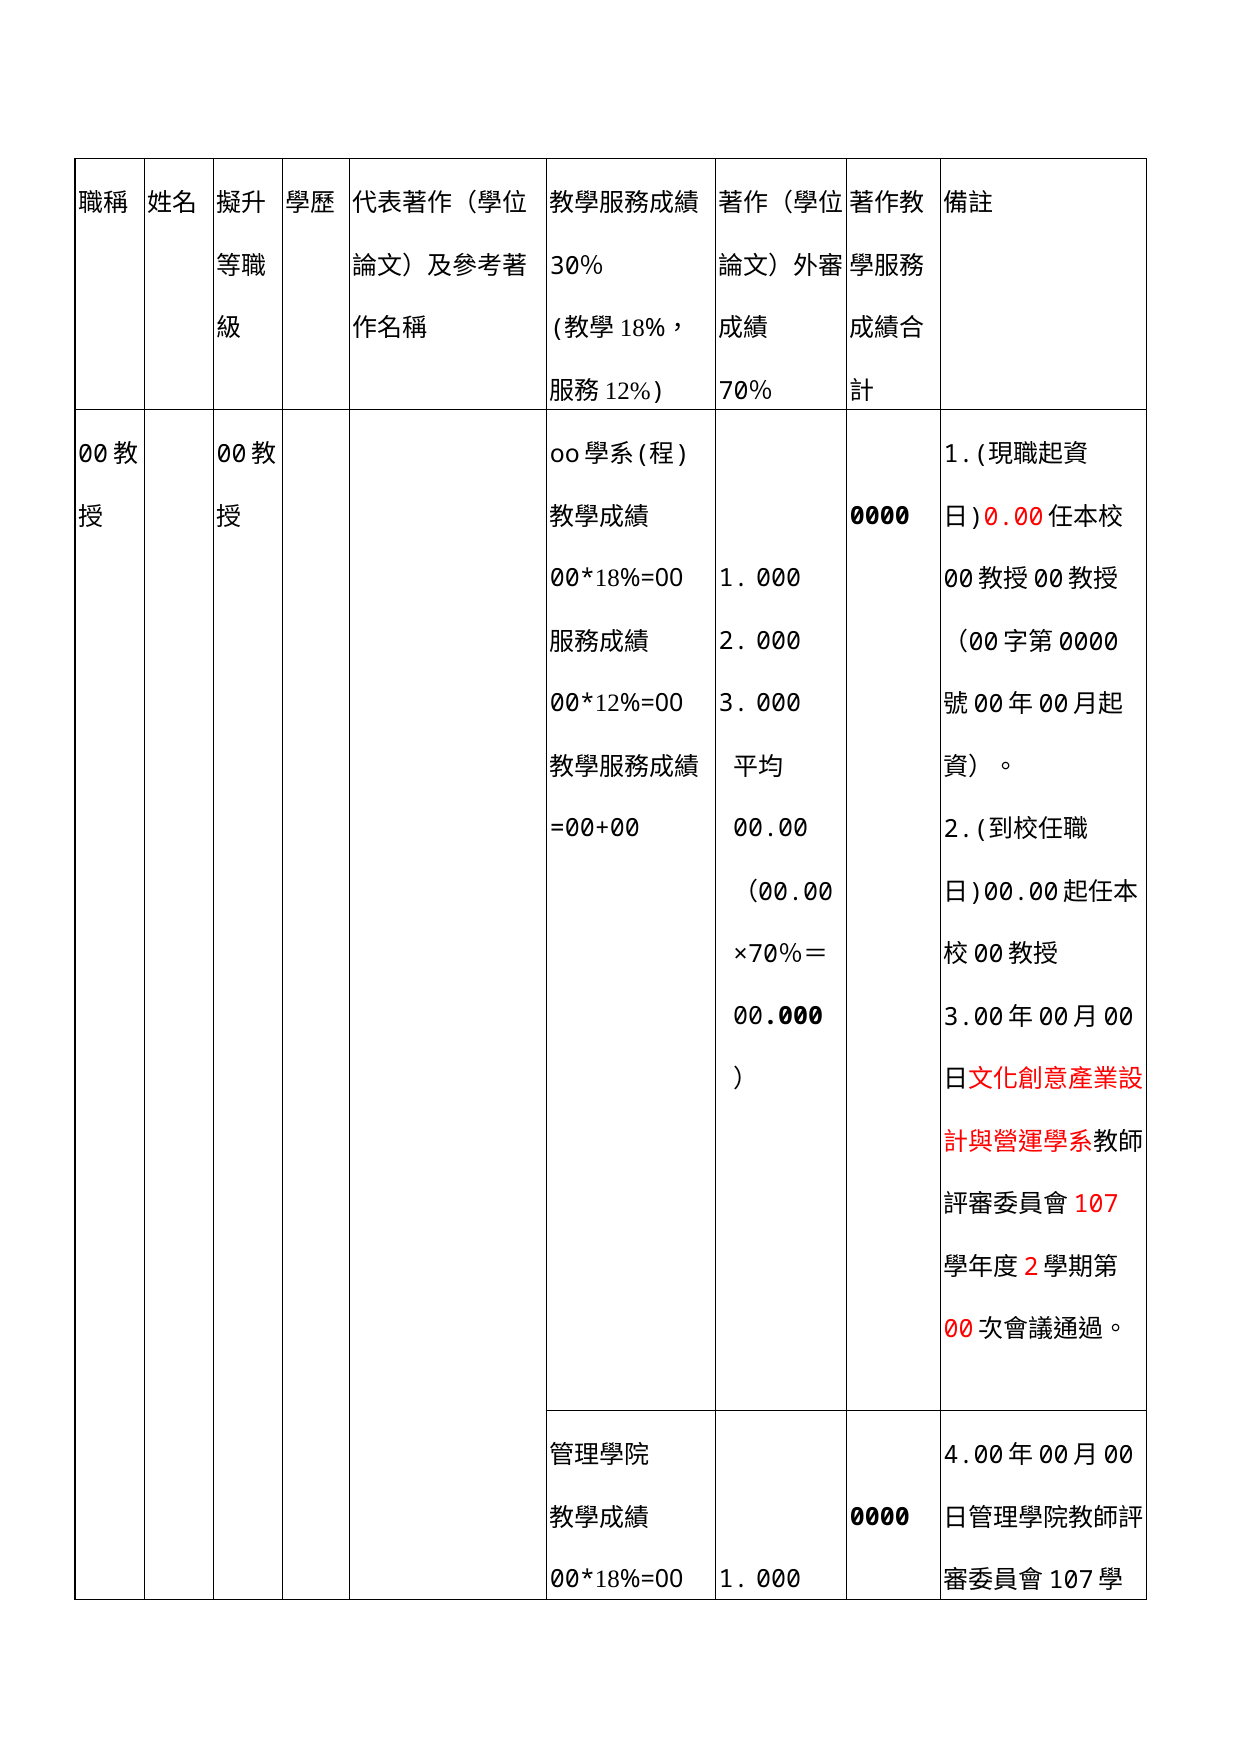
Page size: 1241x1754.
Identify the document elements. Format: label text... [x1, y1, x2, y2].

table_cell 0000 [847, 410, 940, 1410]
table_header 職稱 [76, 159, 144, 409]
table_cell 4.00年00月00日管理學院教師評審委員會107學 [941, 1411, 1146, 1599]
table_cell 00教授 [76, 410, 144, 1599]
table_cell [145, 410, 213, 1599]
table_cell 00教授 [214, 410, 282, 1599]
table_cell [283, 410, 349, 1599]
table_header 姓名 [145, 159, 213, 409]
table_header 教學服務成績30％ (教學18%，服務12%) [547, 159, 715, 409]
table_header 代表著作（學位論文）及參考著作名稱 [350, 159, 546, 409]
table_header 著作（學位論文）外審成績 70％ [716, 159, 846, 409]
table_header 擬升等職級 [214, 159, 282, 409]
table_cell 000 000 000 平均00.00 （00.00×70％＝00.000） [716, 410, 846, 1410]
table_cell 1.(現職起資日)0.00任本校00教授00教授（00字第0000號00年00月起資）。 2.(到校任職日)00.00起任本校00教授 3.00年00月00日文化創意產業設計與營運學系教師評審委員會107學年度2學期第00次會議通過。 [941, 410, 1146, 1410]
table_cell 0000 [847, 1411, 940, 1599]
table_cell 管理學院 教學成績00*18%=00 [547, 1411, 715, 1599]
table_header 學歷 [283, 159, 349, 409]
table_header 備註 [941, 159, 1146, 409]
table_header 著作教學服務成績合計 [847, 159, 940, 409]
table_cell [350, 410, 546, 1599]
table_cell oo學系(程) 教學成績00*18%=00 服務成績00*12%=00 教學服務成績=00+00 [547, 410, 715, 1410]
table_cell 000 000 000 平均00.00 （00.00×70％＝00.000） [716, 1411, 846, 1599]
